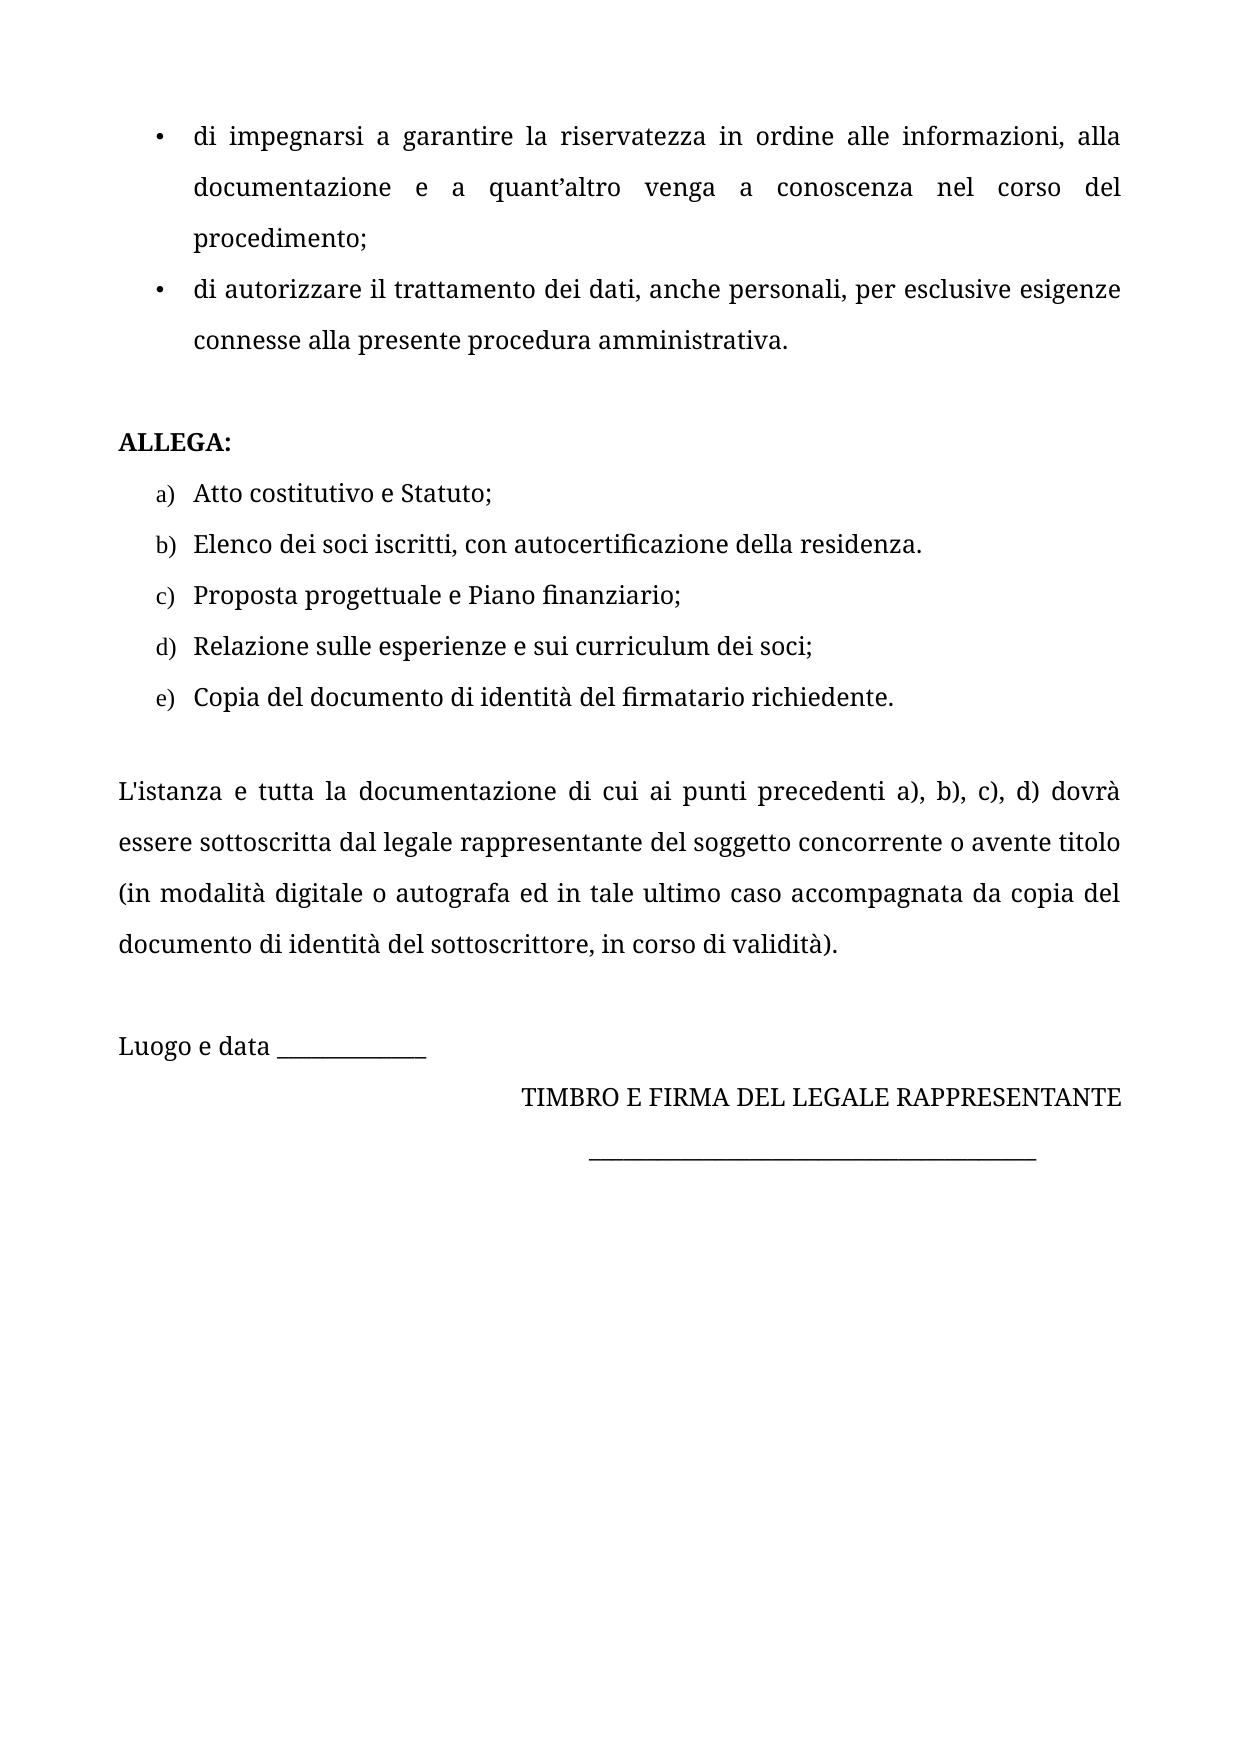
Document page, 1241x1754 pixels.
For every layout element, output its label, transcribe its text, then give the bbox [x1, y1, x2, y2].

list di autorizzare il trattamento dei dati, anche personali, per esclusive esigenze connesse alla presente procedura amministrativa. [156, 271, 1122, 356]
text L'istanza e tutta la documentazione di cui ai punti precedenti a), b), c), d) dovrà essere sottoscritta dal legale rappresentante del soggetto concorrente o avente titolo (in modalità digitale o autografa ed in tale ultimo caso accompagnata da copia del documento di identità del sottoscrittore, in corso di validità). [118, 774, 1122, 961]
text TIMBRO E FIRMA DEL LEGALE RAPPRESENTANTE [118, 1080, 1122, 1114]
list Relazione sulle esperienze e sui curriculum dei soci; [156, 628, 1122, 663]
list Copia del documento di identità del firmatario richiedente. [156, 679, 1122, 714]
list di impegnarsi a garantire la riservatezza in ordine alle informazioni, alla documentazione e a quant’altro venga a conoscenza nel corso del procedimento; [156, 118, 1122, 254]
text Luogo e data _____________ [118, 1029, 1122, 1063]
text _______________________________________ [118, 1131, 1122, 1165]
list Atto costitutivo e Statuto; [156, 475, 1122, 509]
list Proposta progettuale e Piano finanziario; [156, 577, 1122, 612]
text ALLEGA: [118, 424, 1122, 458]
list Elenco dei soci iscritti, con autocertificazione della residenza. [156, 526, 1122, 561]
